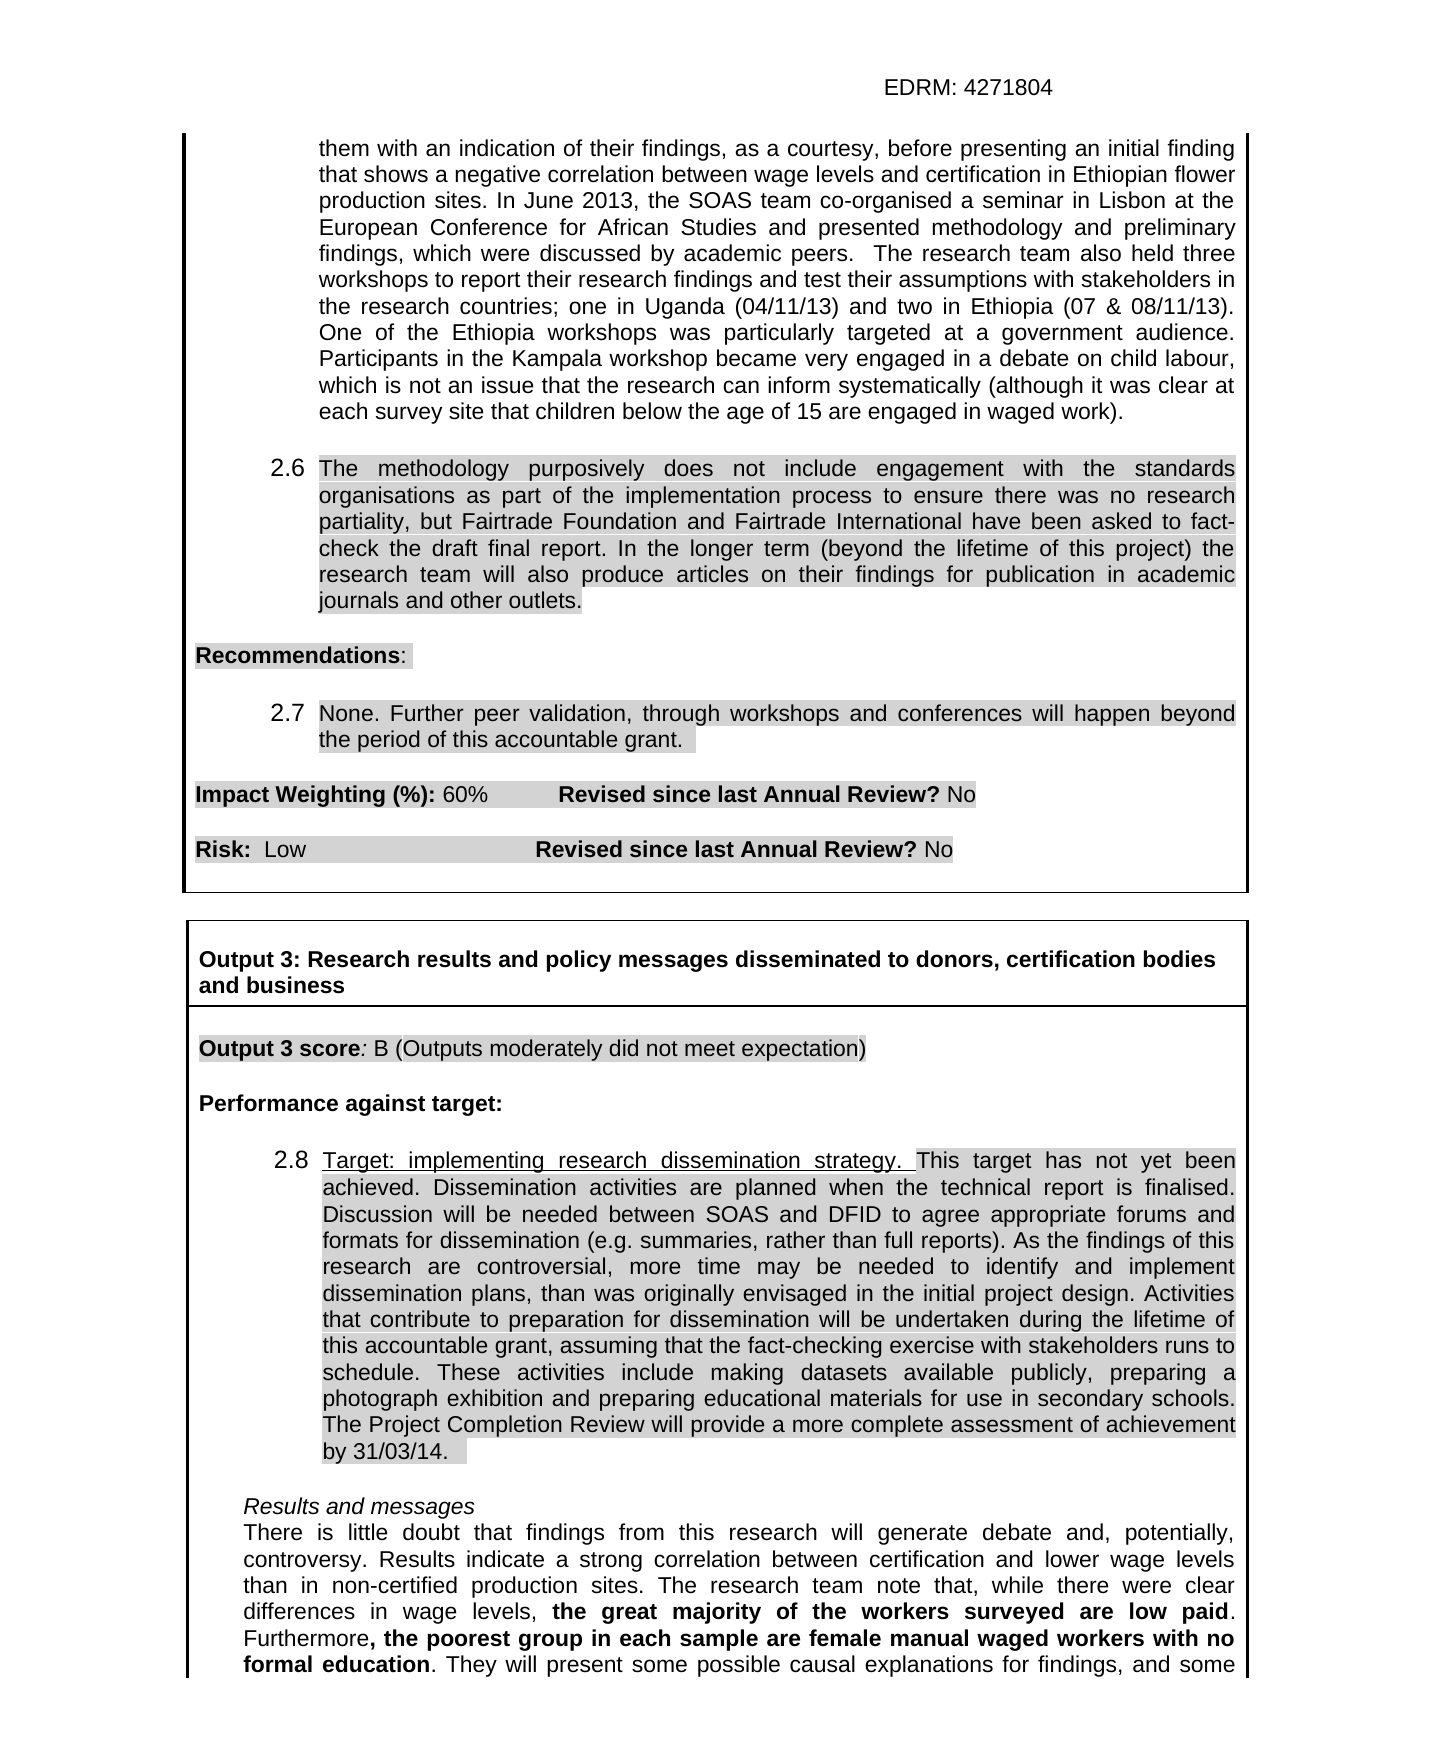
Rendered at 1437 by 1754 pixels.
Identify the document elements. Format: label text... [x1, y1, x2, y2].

table_cell [186, 863, 1246, 892]
table_cell Output 3 score: B (Outputs moderately did not meet expectation) [189, 1007, 1246, 1090]
table_header Output 3: Research results and policy messages disseminated to donors, certification bodies and business [189, 921, 1246, 1005]
table_cell them with an indication of their findings, as a courtesy, before presenting an initial finding that shows a negative correlation between wage levels and certification in Ethiopian flower production sites. In June 2013, the SOAS team co-organised a seminar in Lisbon at the European Conference for African Studies and presented methodology and preliminary findings, which were discussed by academic peers. The research team also held three workshops to report their research findings and test their assumptions with stakeholders in the research countries; one in Uganda (04/11/13) and two in Ethiopia (07 & 08/11/13). One of the Ethiopia workshops was particularly targeted at a government audience. Participants in the Kampala workshop became very engaged in a debate on child labour, which is not an issue that the research can inform systematically (although it was clear at each survey site that children below the age of 15 are engaged in waged work). The methodology purposively does not include engagement with the standards organisations as part of the implementation process to ensure there was no research partiality, but Fairtrade Foundation and Fairtrade International have been asked to fact-check the draft final report. In the longer term (beyond the lifetime of this project) the research team will also produce articles on their findings for publication in academic journals and other outlets. Recommendations: None. Further peer validation, through workshops and conferences will happen beyond the period of this accountable grant. Impact Weighting (%): 60% Revised since last Annual Review? No Risk: Low Revised since last Annual Review? No [186, 133, 1246, 863]
table_cell Performance against target: Target: implementing research dissemination strategy. This target has not yet been achieved. Dissemination activities are planned when the technical report is finalised. Discussion will be needed between SOAS and DFID to agree appropriate forums and formats for dissemination (e.g. summaries, rather than full reports). As the findings of this research are controversial, more time may be needed to identify and implement dissemination plans, than was originally envisaged in the initial project design. Activities that contribute to preparation for dissemination will be undertaken during the lifetime of this accountable grant, assuming that the fact-checking exercise with stakeholders runs to schedule. These activities include making datasets available publicly, preparing a photograph exhibition and preparing educational materials for use in secondary schools. The Project Completion Review will provide a more complete assessment of achievement by 31/03/14. Results and messages There is little doubt that findings from this research will generate debate and, potentially, controversy. Results indicate a strong correlation between certification and lower wage levels than in non-certified production sites. The research team note that, while there were clear differences in wage levels, the great majority of the workers surveyed are low paid. Furthermore, the poorest group in each sample are female manual waged workers with no formal education. They will present some possible causal explanations for findings, and some [189, 1090, 1246, 1677]
